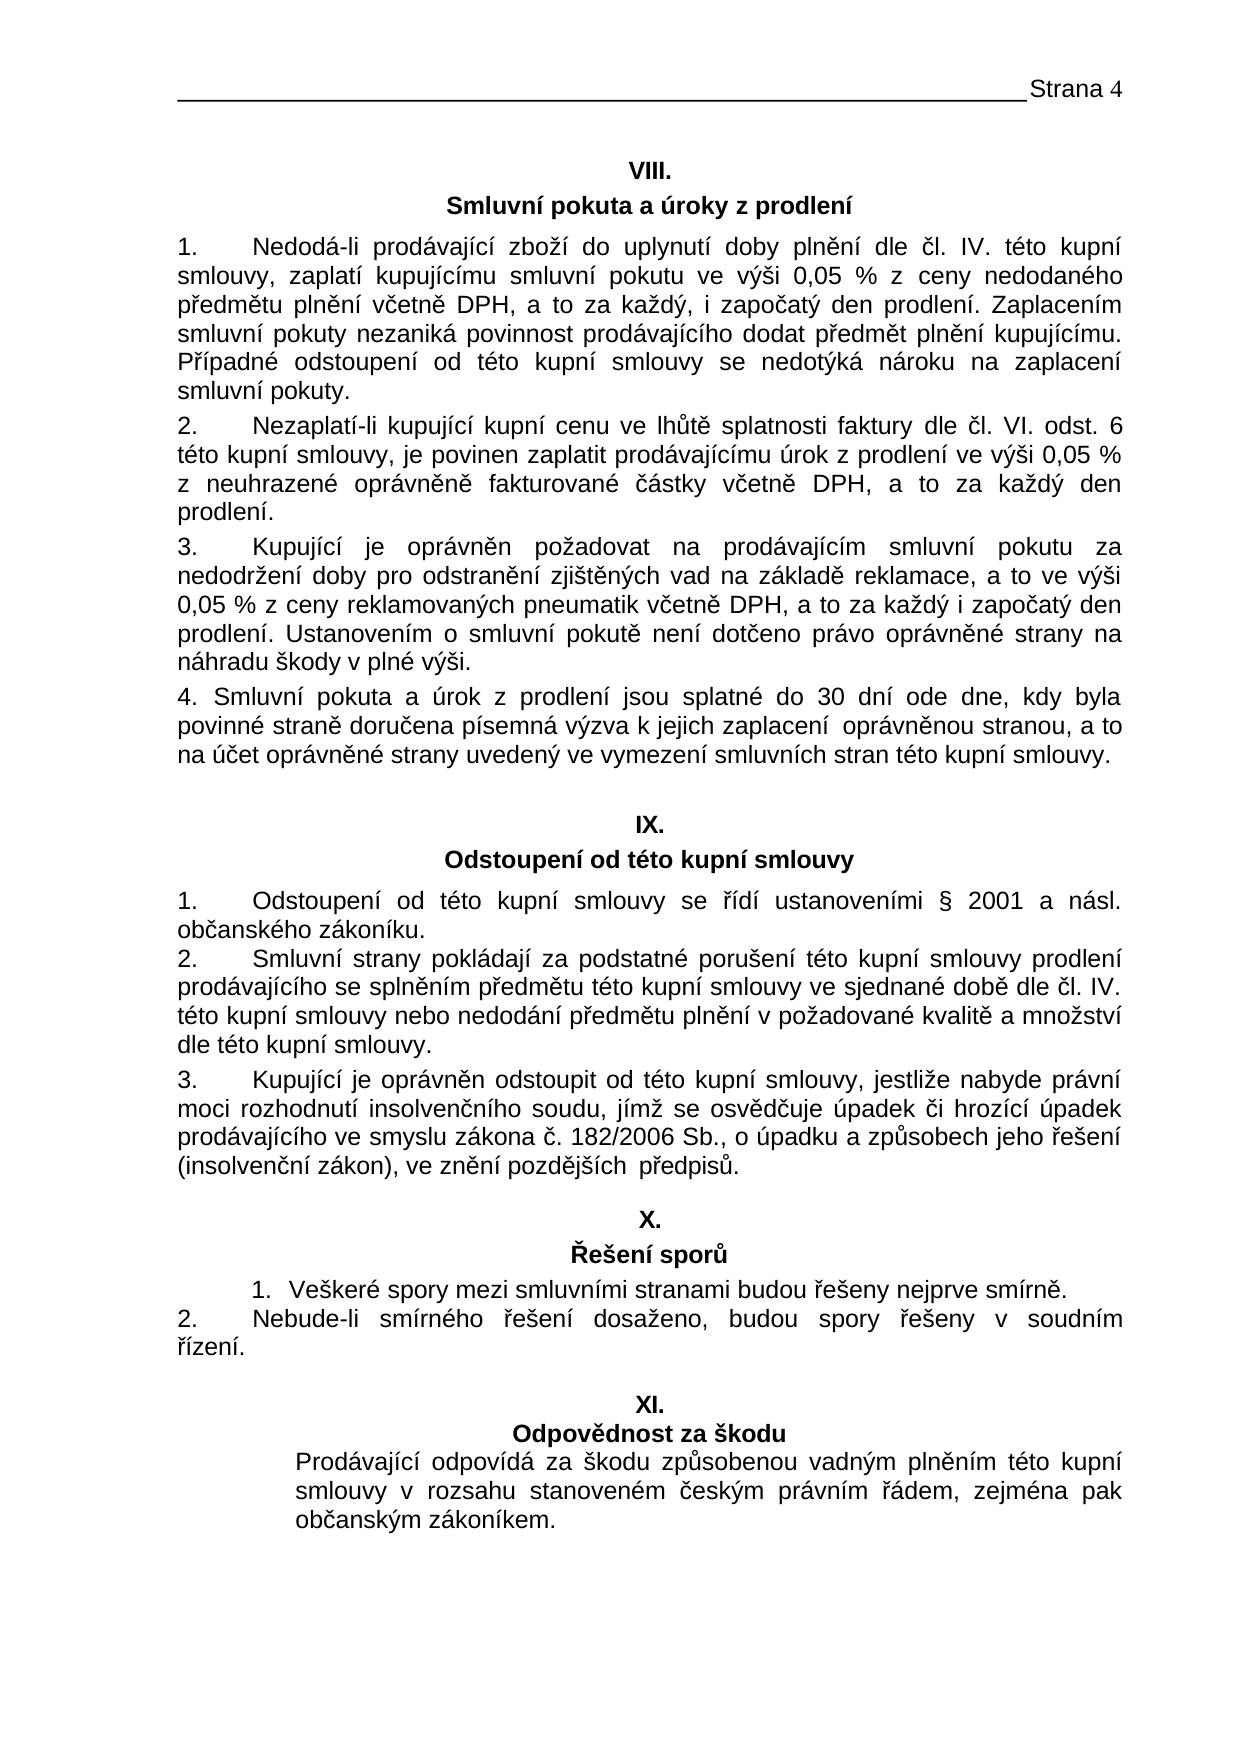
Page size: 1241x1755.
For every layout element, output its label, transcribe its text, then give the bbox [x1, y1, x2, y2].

list Smluvní strany pokládají za podstatné porušení této kupní smlouvy prodlení prodávajícího se splněním předmětu této kupní smlouvy ve sjednané době dle čl. IV. této kupní smlouvy nebo nedodání předmětu plnění v požadované kvalitě a množství dle této kupní smlouvy. [177, 944, 1123, 1059]
list Nebude-li smírného řešení dosaženo, budou spory řešeny v soudním řízení. [177, 1303, 1123, 1361]
subtitle Odpovědnost za škodu [512, 1418, 1137, 1447]
list Smluvní pokuta a úrok z prodlení jsou splatné do 30 dní ode dne, kdy byla povinné straně doručena písemná výzva k jejich zaplacení oprávněnou stranou, a to na účet oprávněné strany uvedený ve vymezení smluvních stran této kupní smlouvy. [177, 682, 1123, 768]
subtitle Řešení sporů [570, 1240, 1137, 1268]
list Odstoupení od této kupní smlouvy se řídí ustanoveními § 2001 a násl. občanského zákoníku. [177, 886, 1123, 944]
subtitle XI. [177, 1390, 1123, 1418]
list Nedodá-li prodávající zboží do uplynutí doby plnění dle čl. IV. této kupní smlouvy, zaplatí kupujícímu smluvní pokutu ve výši 0,05 % z ceny nedodaného předmětu plnění včetně DPH, a to za každý, i započatý den prodlení. Zaplacením smluvní pokuty nezaniká povinnost prodávajícího dodat předmět plnění kupujícímu. Případné odstoupení od této kupní smlouvy se nedotýká nároku na zaplacení smluvní pokuty. [177, 232, 1123, 405]
list Kupující je oprávněn požadovat na prodávajícím smluvní pokutu za nedodržení doby pro odstranění zjištěných vad na základě reklamace, a to ve výši 0,05 % z ceny reklamovaných pneumatik včetně DPH, a to za každý i započatý den prodlení. Ustanovením o smluvní pokutě není dotčeno právo oprávněné strany na náhradu škody v plné výši. [177, 532, 1123, 676]
text Prodávající odpovídá za škodu způsobenou vadným plněním této kupní smlouvy v rozsahu stanoveném českým právním řádem, zejména pak občanským zákoníkem. [295, 1447, 1123, 1533]
list Nezaplatí-li kupující kupní cenu ve lhůtě splatnosti faktury dle čl. VI. odst. 6 této kupní smlouvy, je povinen zaplatit prodávajícímu úrok z prodlení ve výši 0,05 % z neuhrazené oprávněně fakturované částky včetně DPH, a to za každý den prodlení. [177, 411, 1123, 526]
list Kupující je oprávněn odstoupit od této kupní smlouvy, jestliže nabyde právní moci rozhodnutí insolvenčního soudu, jímž se osvědčuje úpadek či hrozící úpadek prodávajícího ve smyslu zákona č. 182/2006 Sb., o úpadku a způsobech jeho řešení (insolvenční zákon), ve znění pozdějších předpisů. [177, 1065, 1123, 1180]
subtitle Smluvní pokuta a úroky z prodlení [446, 191, 1137, 220]
subtitle X. [177, 1205, 1123, 1233]
subtitle VIII. [177, 156, 1123, 185]
list Veškeré spory mezi smluvními stranami budou řešeny nejprve smírně. [251, 1275, 1137, 1303]
subtitle IX. [177, 810, 1123, 839]
subtitle Odstoupení od této kupní smlouvy [444, 845, 1137, 874]
